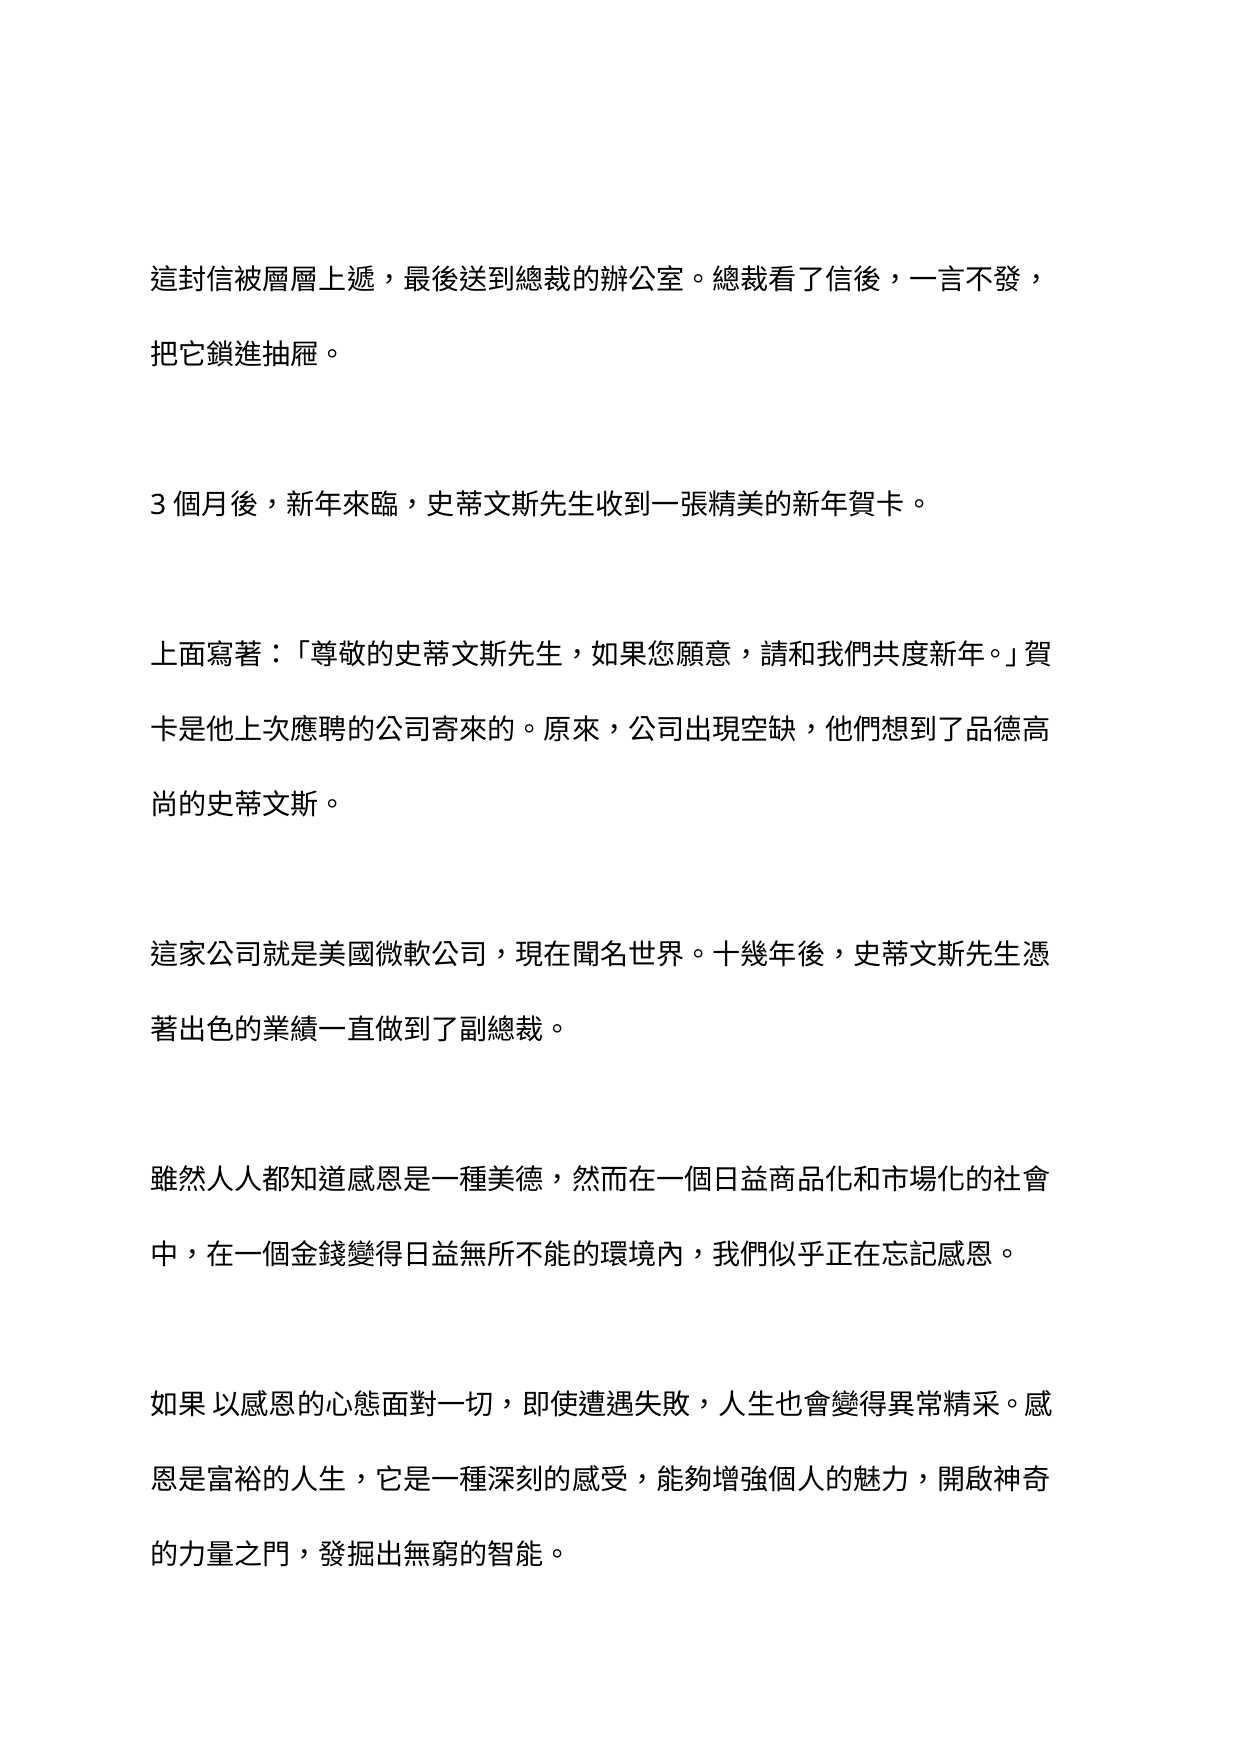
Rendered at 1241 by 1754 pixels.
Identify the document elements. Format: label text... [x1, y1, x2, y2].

text 朱子治家格言上說：「一粥一飯，當思來之不易；半絲半縷，恆念物力維艱。」目的就是要讓我們懂得感恩和節儉。時時懷著感恩的心是一種善良的美德，也是一個做人的基本條件。 知足的人都懂得感恩，能對一花一草、一山一水都表示謝意的人，他的人生必定是豐盛而富足的。 美國某城市有一位史蒂文斯先生，有一天突然失業了。他是一個程式員，在軟體公司做了 8 年，他一直以為將在這裡做到退休，然後拿著優厚的退休金頤養天年。 然而，公司卻突然倒閉了。史蒂文斯的第 3 個兒子剛剛出生，重新工作迫在眉睫。然而一個月過去了，他沒找到工作。除了寫程式，他一無所長。 終於，他在報上看到一家軟體公司要招聘程式員，待遇不錯。他拿著履歷，滿懷希望地趕到公司。 應聘的人數超乎想像，很明顯，競爭將會異常激烈。經過簡單交談，公司通知他一個星期後參加筆試。憑著堅實的專業知識，筆試中，他輕鬆過關，兩天後面試。 他對自己 8 年的工作經驗無比自信，堅信面試不會有太大的問題。然而，考官的問題是關於軟體業未來的發展方向。這些問題他竟從未認真思考過，因此，他被告知應聘失敗了。 史蒂文斯覺得公司對軟體業的理解，令他耳目一新。雖然應聘失敗，可他感覺收穫不小，有必要給公司寫封信，以表感謝之情。 於是立即提筆寫道：「貴公司花費人力、物力，為我提供了筆試、面試的機會。雖然落聘，但通過應聘使我大長見識，獲益匪淺。感謝你們為之付出的勞動，謝謝！」 這是一封與眾不同的信，落聘的人沒有不滿，毫無怨言，竟然還給公司寫來感謝信，真是前所未聞。 這封信被層層上遞，最後送到總裁的辦公室。總裁看了信後，一言不發，把它鎖進抽屜。 3 個月後，新年來臨，史蒂文斯先生收到一張精美的新年賀卡。 上面寫著：「尊敬的史蒂文斯先生，如果您願意，請和我們共度新年。」賀卡是他上次應聘的公司寄來的。原來，公司出現空缺，他們想到了品德高尚的史蒂文斯。 這家公司就是美國微軟公司，現在聞名世界。十幾年後，史蒂文斯先生憑著出色的業績一直做到了副總裁。 雖然人人都知道感恩是一種美德，然而在一個日益商品化和市場化的社會中，在一個金錢變得日益無所不能的環境內，我們似乎正在忘記感恩。 如果 以感恩的心態面對一切，即使遭遇失敗，人生也會變得異常精采。感恩是富裕的人生，它是一種深刻的感受，能夠增強個人的魅力，開啟神奇的力量之門，發掘出無窮的智能。 感恩，是幸福的起點，也是奮進的源泉。因為感恩，所以惜緣、惜福。時時懷著一顆感恩的心，最大的受益人不是別人，而是自己。 [150, 164, 1053, 1589]
